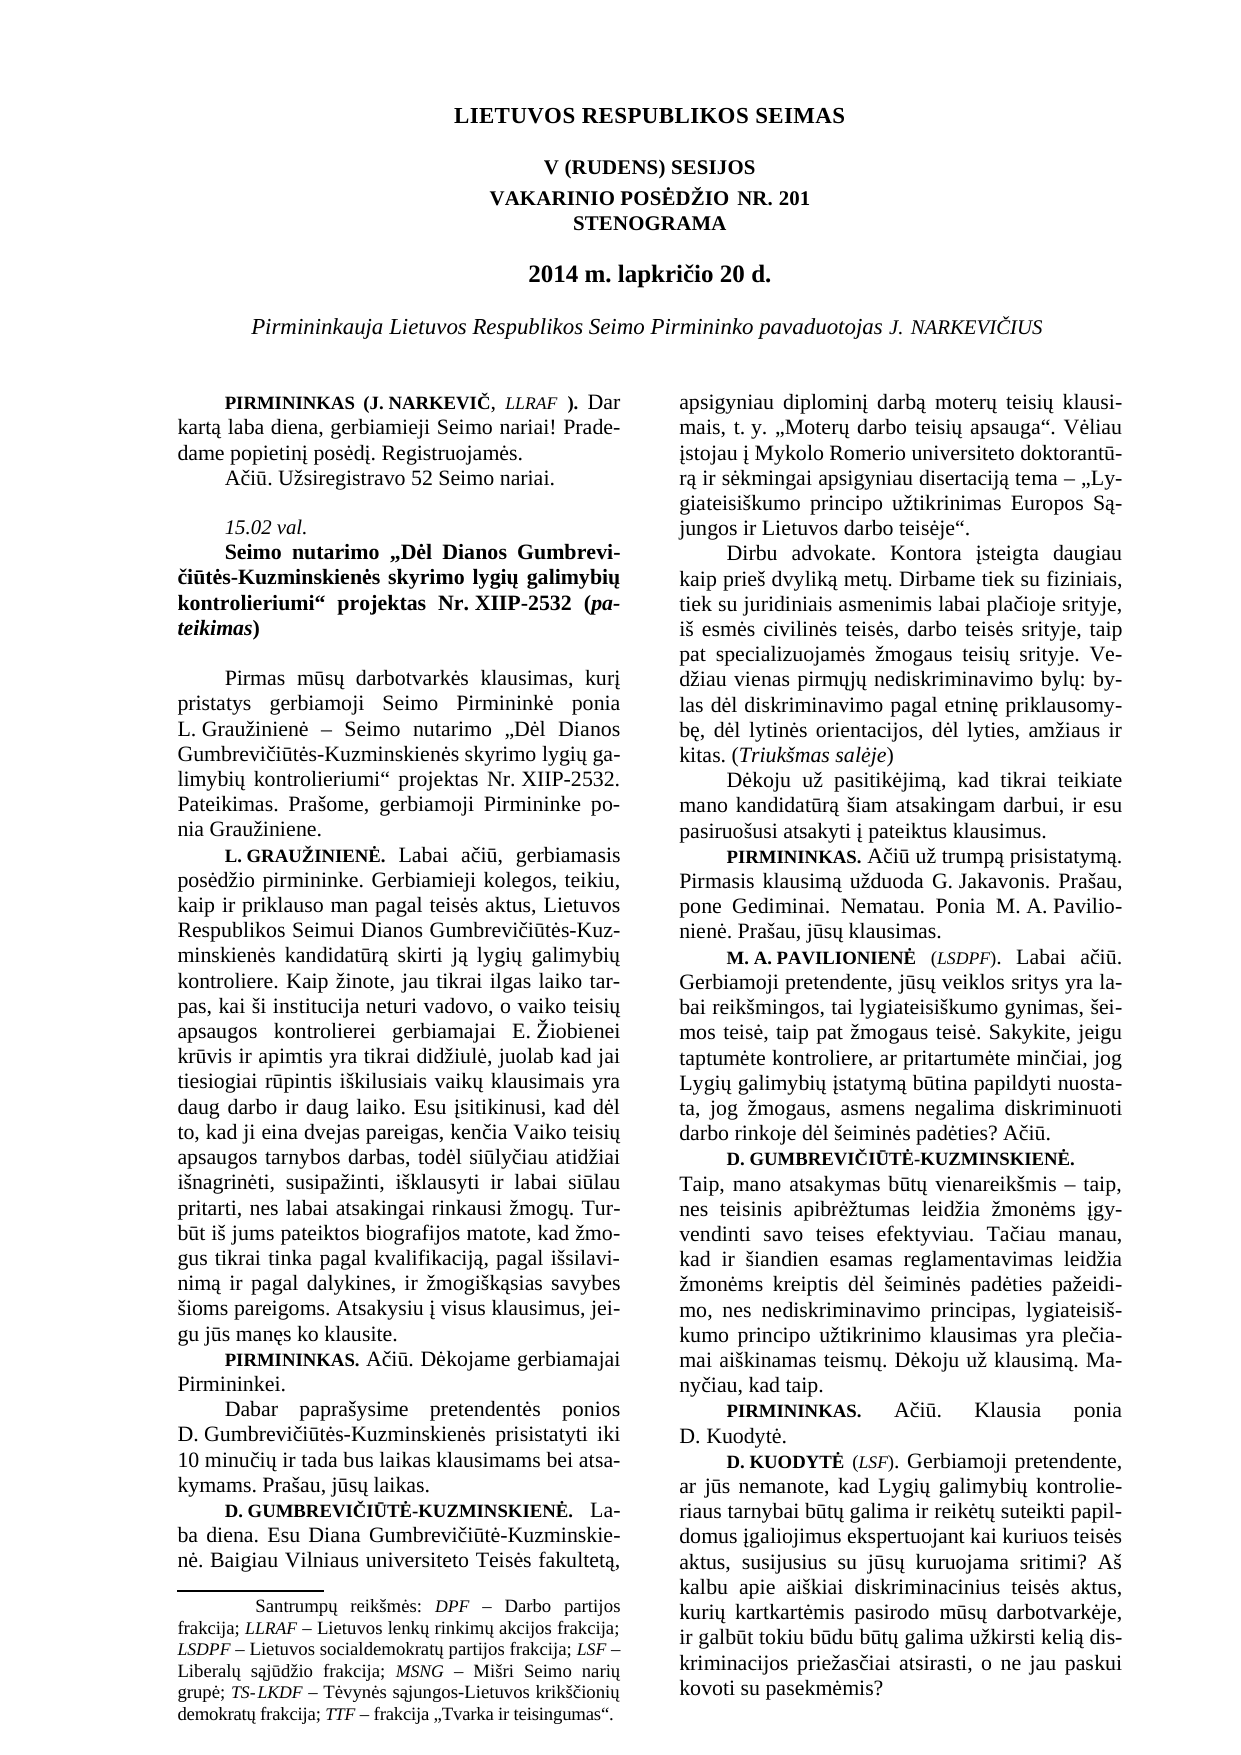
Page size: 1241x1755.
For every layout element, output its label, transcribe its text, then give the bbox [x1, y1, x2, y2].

text Pir­mas mū­sų dar­bo­tvarkės klau­si­mas, ku­rį pri­sta­tys ger­bia­mo­ji Sei­mo Pir­mi­nin­kė po­nia L. Grau­ži­nie­nė – Sei­mo nu­ta­ri­mo „Dėl Dia­nos Gumb­re­vi­čiū­tės-Kuz­mins­kie­nės sky­ri­mo ly­gių ga­li­my­bių kon­tro­lie­riu­mi“ pro­jek­tas Nr. XIIP-2532. Pa­tei­ki­mas. Pra­šo­me, ger­bia­mo­ji Pir­mi­nin­ke po­nia Grau­ži­nie­ne. [177, 665, 620, 842]
text M. A. PAVILIONIENĖ (LSDPF). La­bai ačiū. Ger­bia­mo­ji pre­ten­den­te, jū­sų veik­los sri­tys yra la­bai reikš­min­gos, tai ly­gia­tei­siš­ku­mo gy­ni­mas, šei­mos tei­sė, taip pat žmo­gaus tei­sė. Sa­ky­ki­te, jei­gu tap­tu­mė­te kon­tro­lie­re, ar pri­tar­tu­mė­te min­čiai, jog Ly­gių ga­li­my­bių įsta­ty­mą bū­ti­na pa­pil­dy­ti nuo­sta­ta, jog žmo­gaus, as­mens ne­ga­li­ma dis­kri­mi­nuo­ti dar­bo rin­ko­je dėl šei­mi­nės pa­dė­ties? Ačiū. [679, 944, 1122, 1145]
text D. GUMBREVIČIŪTĖ-KUZMINSKIENĖ. Taip, ma­no at­sa­ky­mas bū­tų vie­na­reikš­mis – taip, nes tei­si­nis api­brėž­tu­mas lei­džia žmo­nėms įgy­ven­din­ti sa­vo tei­ses efek­ty­viau. Ta­čiau ma­nau, kad ir šian­dien esa­mas reg­la­men­ta­vi­mas lei­džia žmo­nėms kreip­tis dėl šei­mi­nės pa­dė­ties pa­žei­di­mo, nes ne­disk­ri­mi­na­vi­mo prin­ci­pas, ly­gia­tei­siš­ku­mo prin­ci­po už­tik­ri­ni­mo klau­si­mas yra ple­čia­mai aiš­ki­na­mas teis­mų. Dė­ko­ju už klau­si­mą. Ma­ny­čiau, kad taip. [679, 1145, 1122, 1397]
title VAKARINIO posėdžio NR. 201 [177, 179, 1122, 211]
text 15.02 val. [224, 515, 620, 539]
text Da­bar pa­pra­šy­si­me pre­ten­den­tės po­nios D. Gumb­re­vi­čiū­tės-Kuz­mins­kie­nės pri­sis­ta­ty­ti iki 10 mi­nu­čių ir ta­da bus lai­kas klau­si­mams bei at­sa­ky­mams. Pra­šau, jū­sų lai­kas. [177, 1396, 620, 1497]
text ap­si­gy­niau di­plo­mi­nį dar­bą mo­te­rų tei­sių klau­si­mais, t. y. „Mo­te­rų dar­bo tei­sių ap­sau­ga“. Vė­liau įsto­jau į Mykolo Ro­me­rio uni­ver­si­te­to dok­to­ran­tū­rą ir sėk­min­gai ap­si­gy­niau di­ser­ta­ci­ją te­ma – „Ly­gia­tei­siš­ku­mo prin­ci­po už­tik­ri­ni­mas Eu­ro­pos Są­jun­gos ir Lie­tu­vos dar­bo tei­sė­je“. [679, 389, 1122, 540]
text PIRMININKAS. Ačiū. Klau­sia po­nia D. Kuody­tė. [679, 1397, 1122, 1448]
text L. GRAUŽINIENĖ. La­bai ačiū, ger­bia­ma­sis po­sė­džio pir­mi­nin­ke. Ger­bia­mie­ji ko­le­gos, tei­kiu, kaip ir pri­klau­so man pa­gal tei­sės ak­tus, Lie­tu­vos Res­pub­li­kos Sei­mui Dia­nos Gumb­re­vi­čiū­tės-Kuz­mins­kie­nės kan­di­da­tū­rą skir­ti ją ly­gių ga­li­my­bių kon­tro­lie­re. Kaip ži­no­te, jau tik­rai il­gas lai­ko tar­pas, kai ši ins­ti­tu­ci­ja ne­tu­ri va­do­vo, o vai­ko tei­sių ap­sau­gos kon­tro­lie­rei ger­bia­ma­jai E. Žio­bie­nei krū­vis ir ap­im­tis yra tik­rai di­džiu­lė, juo­lab kad jai tie­sio­giai rū­pin­tis iš­ki­lu­siais vai­kų klau­si­mais yra daug dar­bo ir daug lai­ko. Esu įsi­ti­ki­nu­si, kad dėl to, kad ji ei­na dve­jas pa­rei­gas, ken­čia Vai­ko tei­sių ap­sau­gos tar­ny­bos dar­bas, to­dėl siū­ly­čiau ati­džiai iš­nag­ri­nė­ti, su­si­pa­žin­ti, iš­klau­sy­ti ir la­bai siū­lau pri­tar­ti, nes la­bai at­sa­kin­gai rin­kau­si žmo­gų. Tur­būt iš jums pa­teik­tos biog­ra­fi­jos ma­to­te, kad žmo­gus tik­rai tin­ka pa­gal kva­li­fi­ka­ci­ją, pa­gal iš­si­la­vi­ni­mą ir pa­gal da­ly­ki­nes, ir žmo­giš­ką­sias sa­vy­bes šioms pa­rei­goms. At­sa­ky­siu į vi­sus klau­si­mus, jei­gu jūs ma­nęs ko klau­si­te. [177, 842, 620, 1346]
title STENOGRAMA [177, 211, 1122, 235]
text Ačiū. Už­si­re­gist­ra­vo 52 Sei­mo na­riai. [177, 465, 620, 490]
title LIETUVOS RESPUBLIKOS SEIMAS [177, 102, 1122, 128]
text D. KUODYTĖ (LSF). Ger­bia­mo­ji pre­ten­den­te, ar jūs ne­ma­no­te, kad Ly­gių ga­li­my­bių kon­tro­lie­riaus tar­ny­bai bū­tų ga­li­ma ir rei­kė­tų su­teik­ti pa­pil­do­mus įga­lio­ji­mus eks­per­tuo­jant kai ku­riuos tei­sės ak­tus, su­si­ju­sius su jū­sų ku­ruo­ja­ma sri­ti­mi? Aš kal­bu apie aiš­kiai dis­kri­mi­na­ci­nius tei­sės ak­tus, ku­rių kart­kar­tė­mis pa­si­ro­do mū­sų dar­bo­tvarkėje, ir gal­būt to­kiu bū­du bū­tų ga­li­ma už­kirs­ti ke­lią dis­kri­mi­na­ci­jos prie­žas­čiai at­si­ras­ti, o ne jau pas­kui ko­vo­ti su pa­sek­mė­mis? [679, 1448, 1122, 1700]
title V (RUDENS) SESIJOS [177, 155, 1122, 179]
text D. GUMBREVIČIŪTĖ-KUZMINSKIENĖ. La­ba die­na. Esu Dia­na Gumb­re­vi­čiū­tė-Kuz­mins­kie­nė. Bai­giau Vil­niaus uni­ver­si­te­to Tei­sės fa­kul­te­tą, [177, 1497, 620, 1573]
text Pirmininkauja Lietuvos Respublikos Seimo Pirmininko pavaduotojas J. NARKEVIČIUS [177, 313, 1122, 340]
text 2014 m. lapkričio 20 d. [177, 259, 1122, 288]
text PIRMININKAS (J. NARKEVIČ, LLRAF). Dar kar­tą la­ba die­na, ger­bia­mie­ji Sei­mo na­riai! Pra­de­da­me po­pie­ti­nį po­sė­dį. Re­gist­ruo­ja­mės. [177, 389, 620, 465]
text PIRMININKAS. Ačiū. Dė­ko­ja­me ger­bia­ma­jai Pir­mi­nin­kei. [177, 1346, 620, 1396]
text Dė­ko­ju už pa­si­ti­kė­ji­mą, kad tik­rai tei­kia­te ma­no kan­di­da­tū­rą šiam at­sa­kin­gam dar­bui, ir esu pa­si­ruo­šu­si at­sa­ky­ti į pa­teik­tus klau­si­mus. [679, 767, 1122, 843]
text PIRMININKAS. Ačiū už trum­pą pri­sis­ta­ty­mą. Pir­ma­sis klau­si­mą už­duo­da G. Ja­ka­vo­nis. Pra­šau, po­ne Ge­di­mi­nai. Ne­ma­tau. Po­nia M. A. Pa­vi­lio­nie­nė. Pra­šau, jū­sų klau­si­mas. [679, 843, 1122, 944]
text Sei­mo nu­ta­ri­mo „Dėl Dia­nos Gumb­re­vi­čiū­tės-Kuz­mins­kie­nės sky­ri­mo ly­gių ga­li­my­bių kon­tro­lie­riu­mi“ pro­jek­tas Nr. XIIP-2532 (pa­tei­ki­mas) [177, 539, 620, 640]
text Santrumpų reikšmės: DPF – Darbo partij­os frakcija; LLRAF – Lietuvos lenkų rinkimų akcijos frakcija; LSDPF – Lietuvos social­demokratų partijos frakcija; LSF – Liberalų sąjūdžio frakcija; MSNG – Mišri Seimo narių grupė; TS‑LKDF – Tėvynės sąjungos-Lietuvos krikščionių demokratų frakcija; TTF – frakcija „Tvarka ir teisingumas“. [177, 1592, 620, 1724]
text Dir­bu ad­vo­ka­te. Kon­to­ra įsteig­ta dau­giau kaip prieš dvy­li­ką me­tų. Dir­ba­me tiek su fi­zi­niais, tiek su ju­ri­di­niais as­me­ni­mis la­bai pla­čio­je sri­ty­je, iš es­mės ci­vi­li­nės tei­sės, dar­bo tei­sės sri­ty­je, taip pat spe­cia­li­zuo­ja­mės žmo­gaus tei­sių sri­ty­je. Ve­džiau vie­nas pir­mų­jų ne­disk­ri­mi­na­vi­mo by­lų: by­las dėl dis­kri­mi­na­vi­mo pa­gal et­ni­nę pri­klau­so­my­bę, dėl ly­ti­nės orien­ta­ci­jos, dėl ly­ties, am­žiaus ir ki­tas. (Triukš­mas sa­lė­je) [679, 540, 1122, 767]
